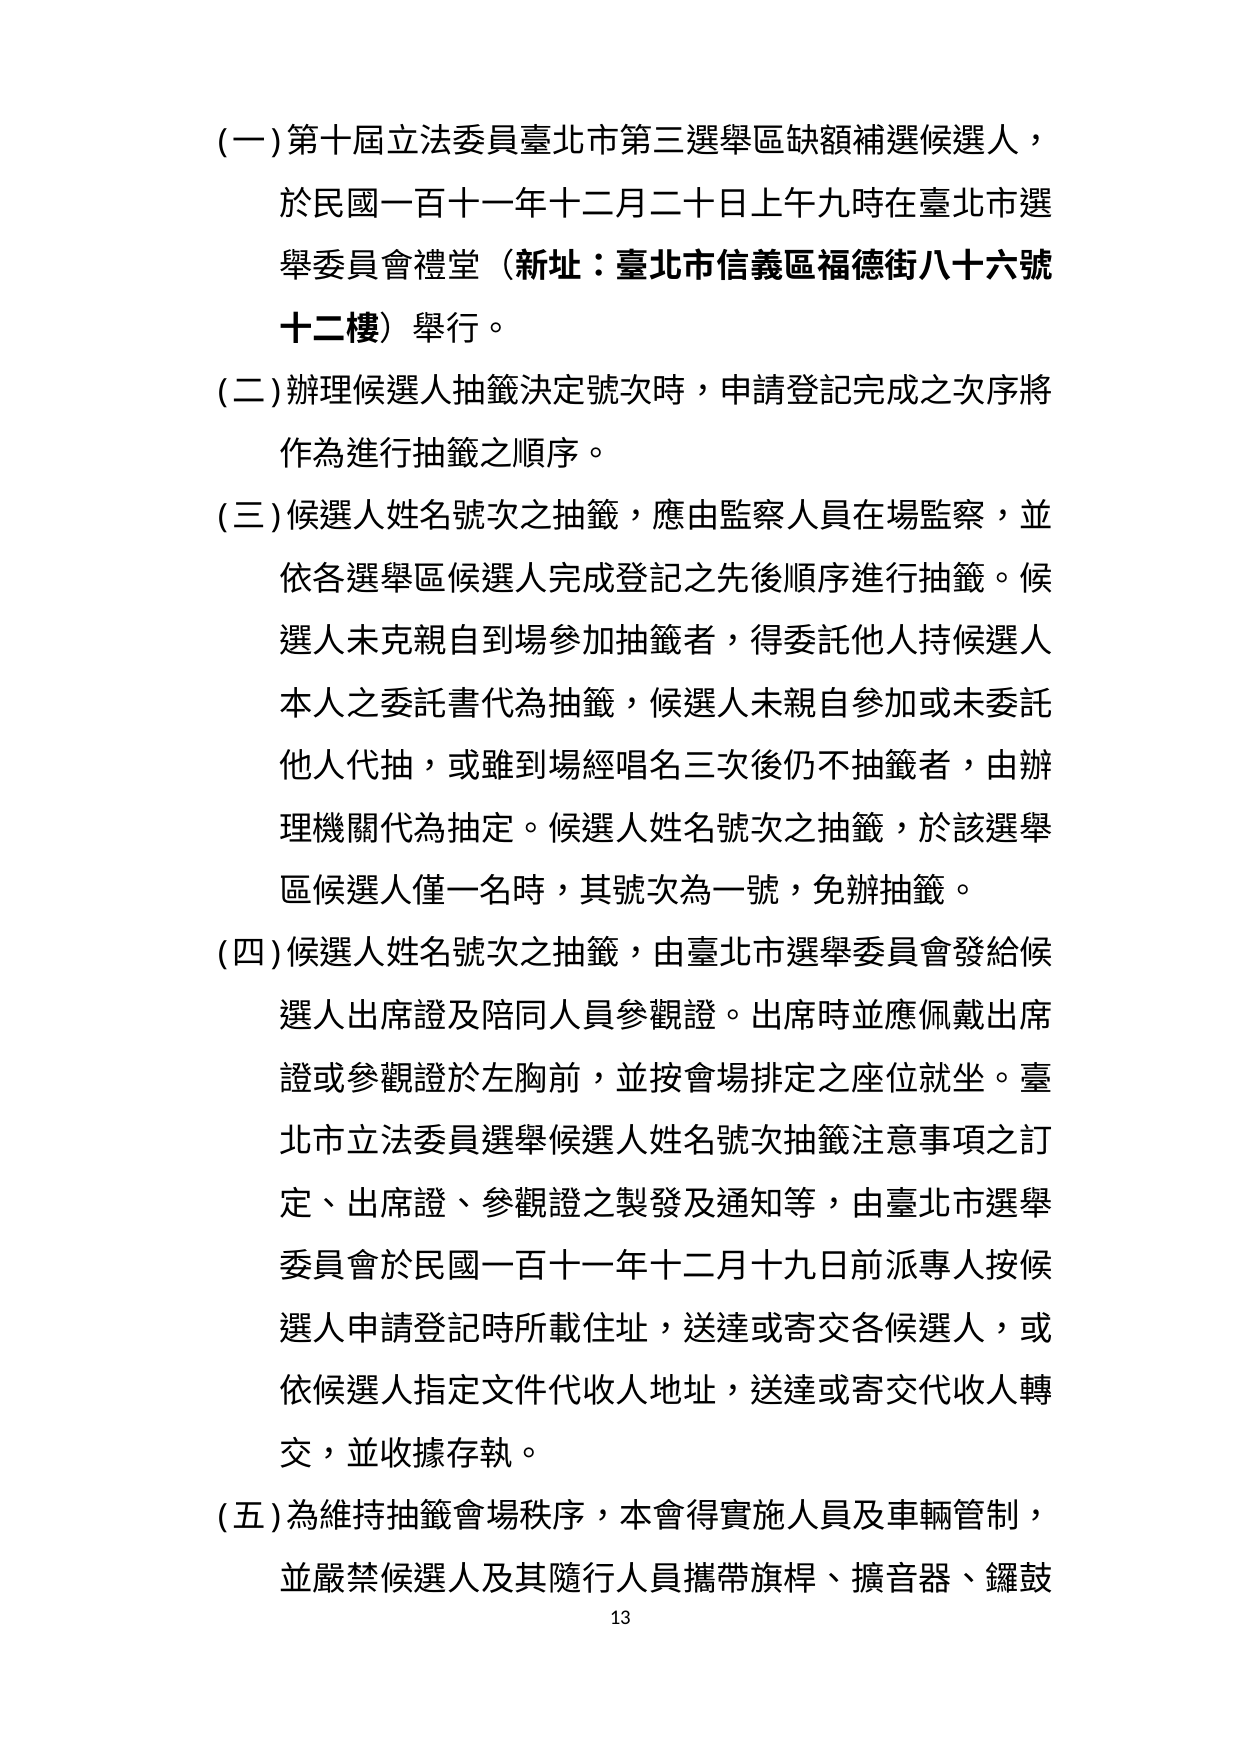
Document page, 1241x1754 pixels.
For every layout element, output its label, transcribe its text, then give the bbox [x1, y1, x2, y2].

text (二)辦理候選人抽籤決定號次時，申請登記完成之次序將作為進行抽籤之順序。 [212, 346, 1053, 471]
text (三)候選人姓名號次之抽籤，應由監察人員在場監察，並依各選舉區候選人完成登記之先後順序進行抽籤。候選人未克親自到場參加抽籤者，得委託他人持候選人本人之委託書代為抽籤，候選人未親自參加或未委託他人代抽，或雖到場經唱名三次後仍不抽籤者，由辦理機關代為抽定。候選人姓名號次之抽籤，於該選舉區候選人僅一名時，其號次為一號，免辦抽籤。 [212, 471, 1053, 909]
text (五)為維持抽籤會場秩序，本會得實施人員及車輛管制，並嚴禁候選人及其隨行人員攜帶旗桿、擴音器、鑼鼓 [212, 1471, 1053, 1596]
text (四)候選人姓名號次之抽籤，由臺北市選舉委員會發給候選人出席證及陪同人員參觀證。出席時並應佩戴出席證或參觀證於左胸前，並按會場排定之座位就坐。臺北市立法委員選舉候選人姓名號次抽籤注意事項之訂定、出席證、參觀證之製發及通知等，由臺北市選舉委員會於民國一百十一年十二月十九日前派專人按候選人申請登記時所載住址，送達或寄交各候選人，或依候選人指定文件代收人地址，送達或寄交代收人轉交，並收據存執。 [212, 909, 1053, 1471]
text (一)第十屆立法委員臺北市第三選舉區缺額補選候選人，於民國一百十一年十二月二十日上午九時在臺北市選舉委員會禮堂（新址：臺北市信義區福德街八十六號十二樓）舉行。 [212, 96, 1053, 346]
